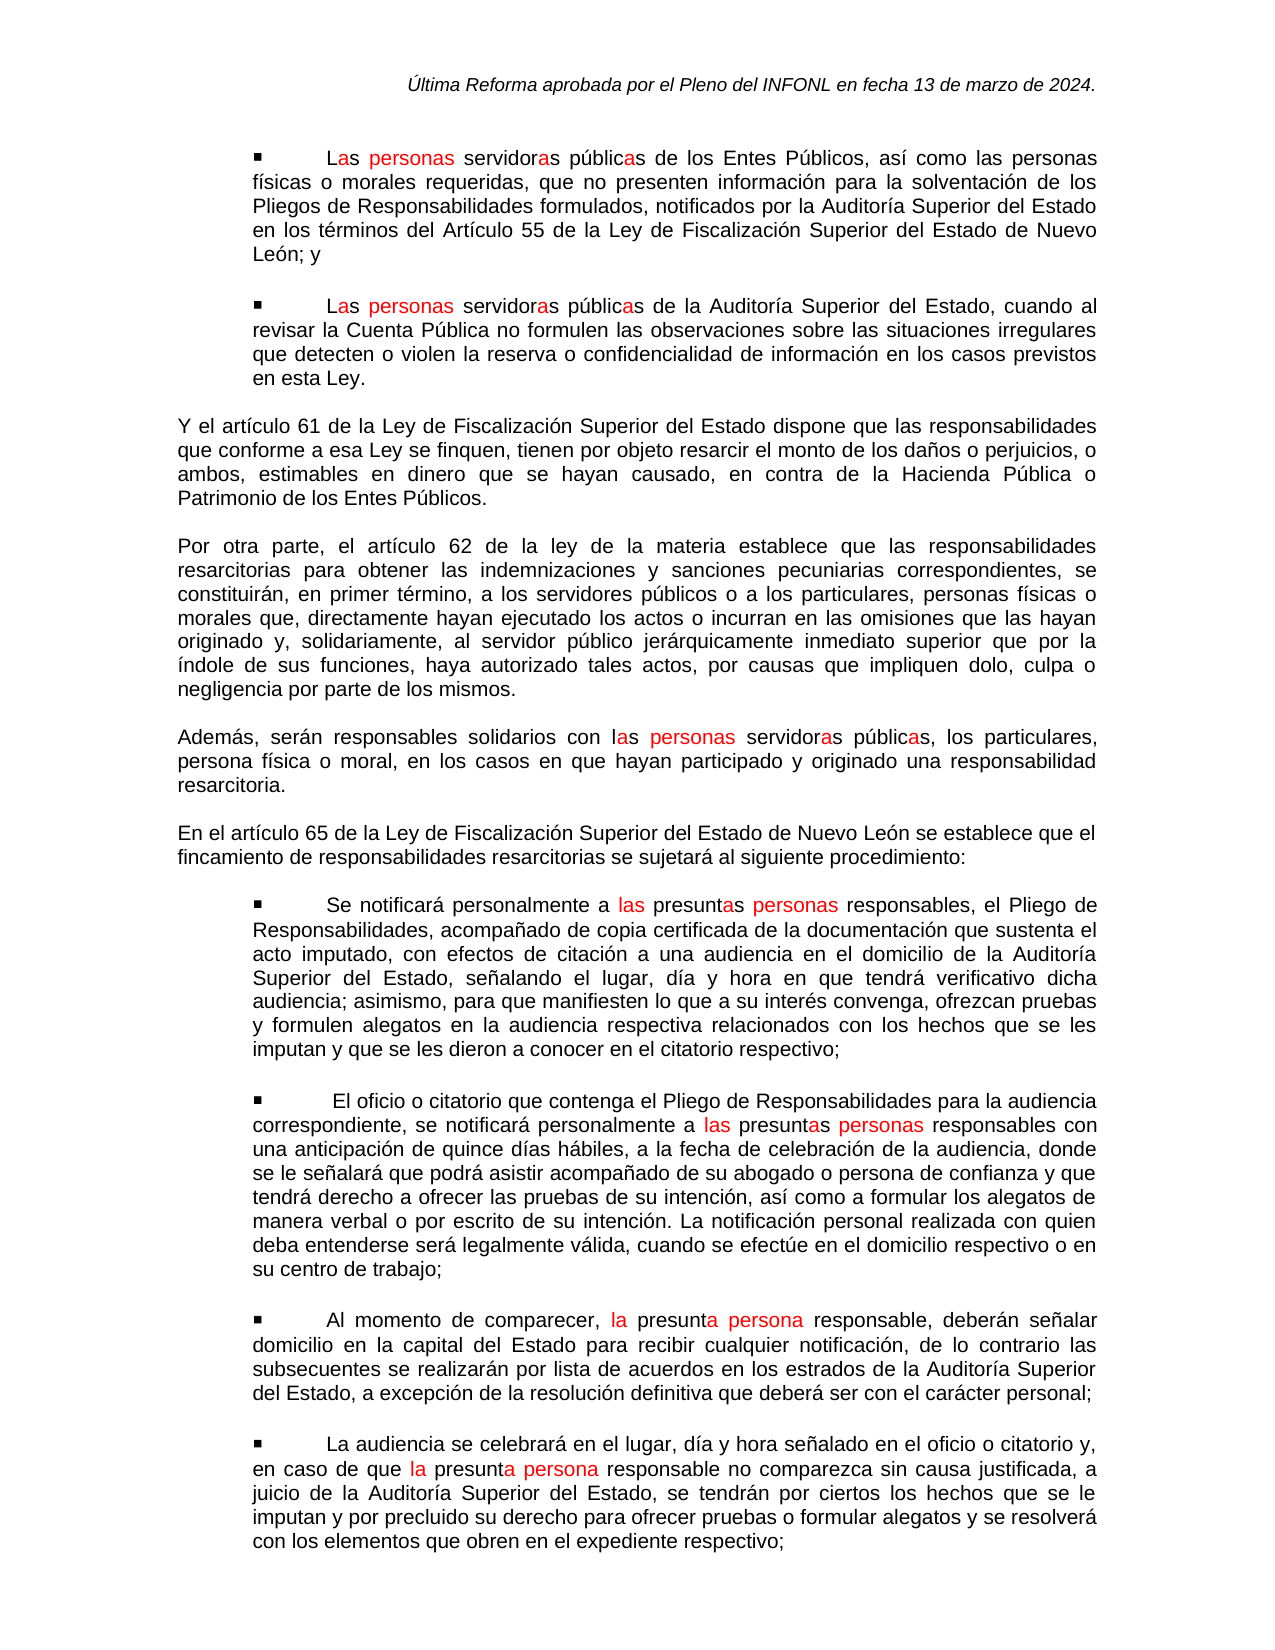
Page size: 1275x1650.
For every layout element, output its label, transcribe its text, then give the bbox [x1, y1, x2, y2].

text Además, serán responsables solidarios con las personas servidoras públicas, los particulares, persona física o moral, en los casos en que hayan participado y originado una responsabilidad resarcitoria. [177, 725, 1098, 797]
list El oficio o citatorio que contenga el Pliego de Responsabilidades para la audiencia correspondiente, se notificará personalmente a las presuntas personas responsables con una anticipación de quince días hábiles, a la fecha de celebración de la audiencia, donde se le señalará que podrá asistir acompañado de su abogado o persona de confianza y que tendrá derecho a ofrecer las pruebas de su intención, así como a formular los alegatos de manera verbal o por escrito de su intención. La notificación personal realizada con quien deba entenderse será legalmente válida, cuando se efectúe en el domicilio respectivo o en su centro de trabajo; [252, 1089, 1098, 1281]
text En el artículo 65 de la Ley de Fiscalización Superior del Estado de Nuevo León se establece que el fincamiento de responsabilidades resarcitorias se sujetará al siguiente procedimiento: [177, 821, 1098, 869]
list La audiencia se celebrará en el lugar, día y hora señalado en el oficio o citatorio y, en caso de que la presunta persona responsable no comparezca sin causa justificada, a juicio de la Auditoría Superior del Estado, se tendrán por ciertos los hechos que se le imputan y por precluido su derecho para ofrecer pruebas o formular alegatos y se resolverá con los elementos que obren en el expediente respectivo; [252, 1432, 1098, 1552]
text Por otra parte, el artículo 62 de la ley de la materia establece que las responsabilidades resarcitorias para obtener las indemnizaciones y sanciones pecuniarias correspondientes, se constituirán, en primer término, a los servidores públicos o a los particulares, personas físicas o morales que, directamente hayan ejecutado los actos o incurran en las omisiones que las hayan originado y, solidariamente, al servidor público jerárquicamente inmediato superior que por la índole de sus funciones, haya autorizado tales actos, por causas que impliquen dolo, culpa o negligencia por parte de los mismos. [177, 533, 1098, 701]
list Las personas servidoras públicas de los Entes Públicos, así como las personas físicas o morales requeridas, que no presenten información para la solventación de los Pliegos de Responsabilidades formulados, notificados por la Auditoría Superior del Estado en los términos del Artículo 55 de la Ley de Fiscalización Superior del Estado de Nuevo León; y [252, 146, 1098, 266]
list Al momento de comparecer, la presunta persona responsable, deberán señalar domicilio en la capital del Estado para recibir cualquier notificación, de lo contrario las subsecuentes se realizarán por lista de acuerdos en los estrados de la Auditoría Superior del Estado, a excepción de la resolución definitiva que deberá ser con el carácter personal; [252, 1308, 1098, 1405]
list Las personas servidoras públicas de la Auditoría Superior del Estado, cuando al revisar la Cuenta Pública no formulen las observaciones sobre las situaciones irregulares que detecten o violen la reserva o confidencialidad de información en los casos previstos en esta Ley. [252, 293, 1098, 390]
text Y el artículo 61 de la Ley de Fiscalización Superior del Estado dispone que las responsabilidades que conforme a esa Ley se finquen, tienen por objeto resarcir el monto de los daños o perjuicios, o ambos, estimables en dinero que se hayan causado, en contra de la Hacienda Pública o Patrimonio de los Entes Públicos. [177, 414, 1098, 509]
list Se notificará personalmente a las presuntas personas responsables, el Pliego de Responsabilidades, acompañado de copia certificada de la documentación que sustenta el acto imputado, con efectos de citación a una audiencia en el domicilio de la Auditoría Superior del Estado, señalando el lugar, día y hora en que tendrá verificativo dicha audiencia; asimismo, para que manifiesten lo que a su interés convenga, ofrezcan pruebas y formulen alegatos en la audiencia respectiva relacionados con los hechos que se les imputan y que se les dieron a conocer en el citatorio respectivo; [252, 893, 1098, 1061]
